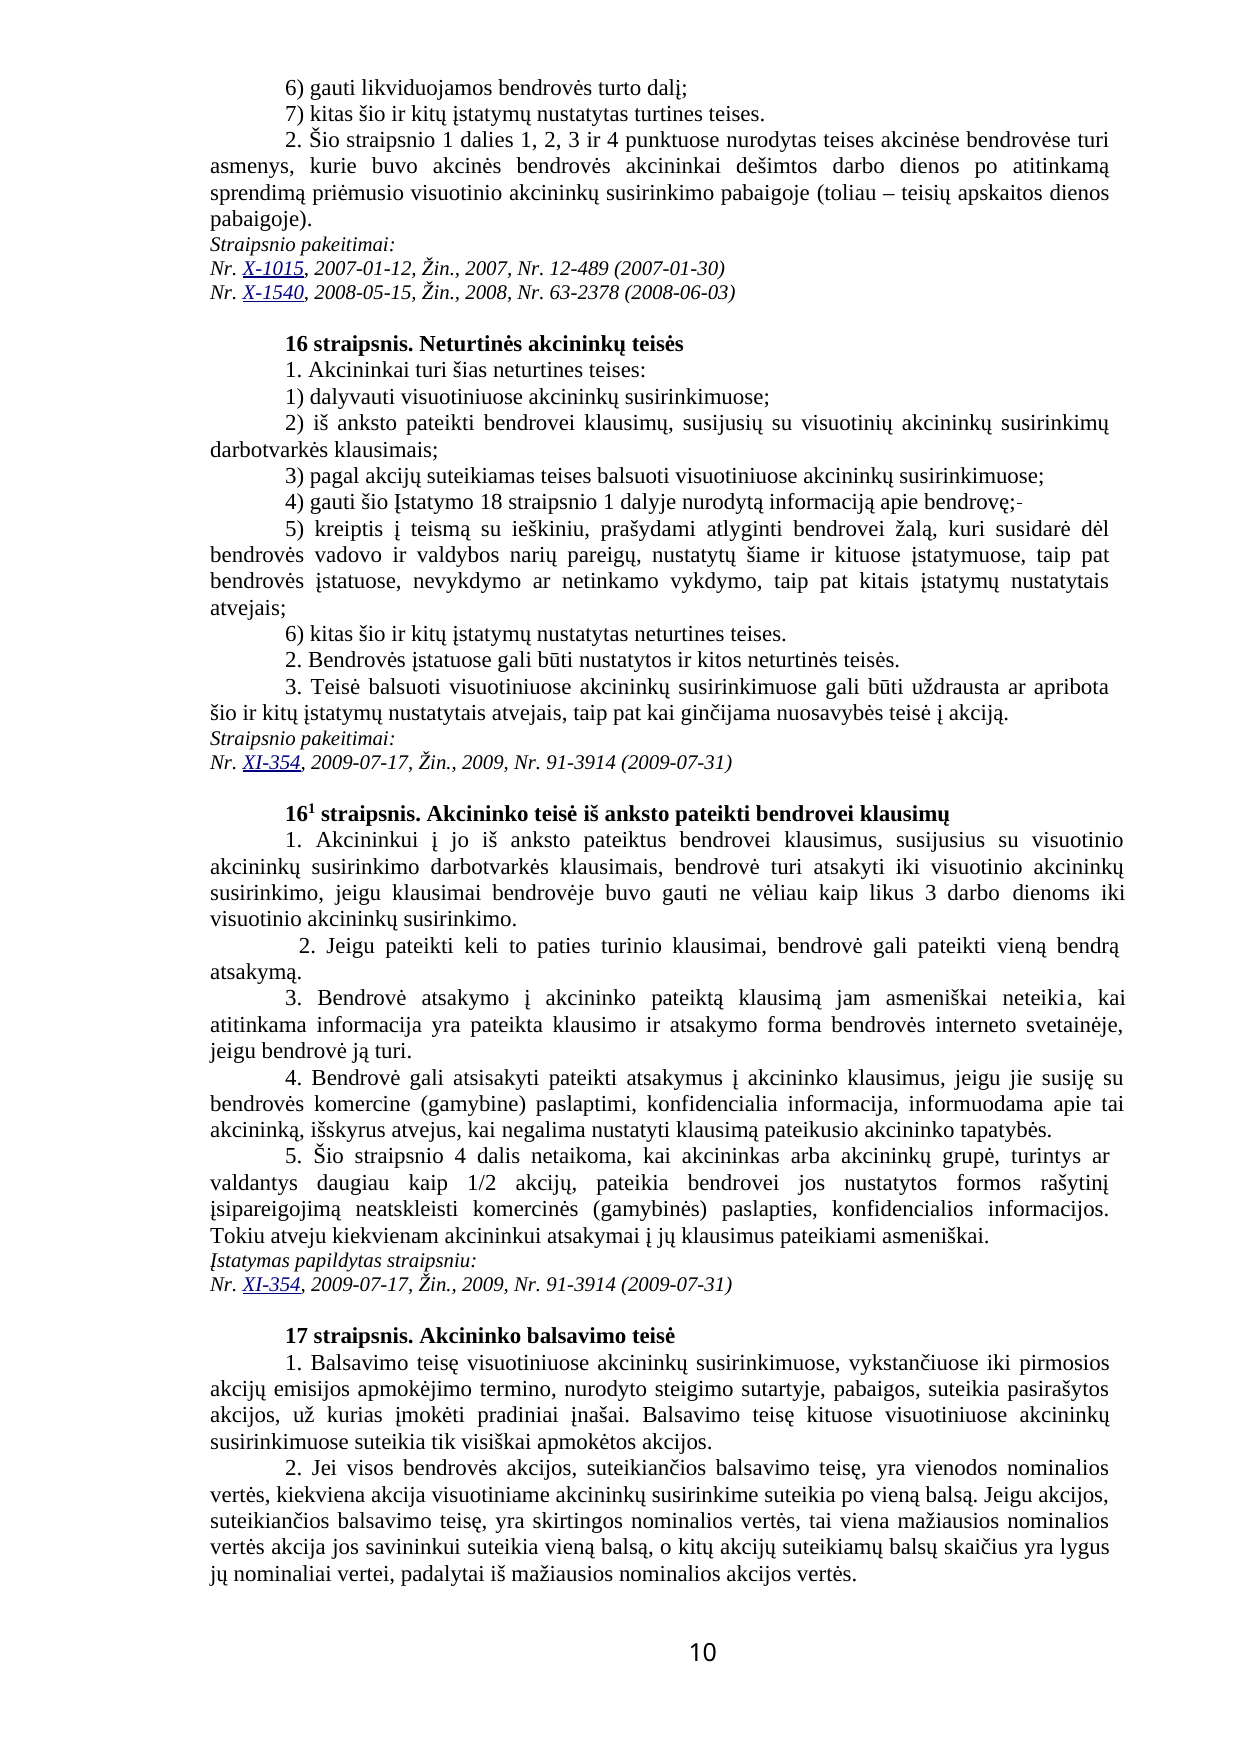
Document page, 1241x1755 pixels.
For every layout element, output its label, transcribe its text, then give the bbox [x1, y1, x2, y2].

text 2. Jei visos bendrovės akcijos, suteikiančios balsavimo teisę, yra vienodos nominalios vertės, kiekviena akcija visuotiniame akcininkų susirinkime suteikia po vieną balsą. Jeigu akcijos, suteikiančios balsavimo teisę, yra skirtingos nominalios vertės, tai viena mažiausios nominalios vertės akcija jos savininkui suteikia vieną balsą, o kitų akcijų suteikiamų balsų skaičius yra lygus jų nominaliai vertei, padalytai iš mažiausios nominalios akcijos vertės. [210, 1454, 1111, 1586]
text Straipsnio pakeitimai: [210, 726, 1120, 749]
text 4. Bendrovė gali atsisakyti pateikti atsakymus į akcininko klausimus, jeigu jie susiję su bendrovės komercine (gamybine) paslaptimi, konfidencialia informacija, informuodama apie tai akcininką, išskyrus atvejus, kai negalima nustatyti klausimą pateikusio akcininko tapatybės. [210, 1063, 1126, 1143]
text 1. Balsavimo teisę visuotiniuose akcininkų susirinkimuose, vykstančiuose iki pirmosios akcijų emisijos apmokėjimo termino, nurodyto steigimo sutartyje, pabaigos, suteikia pasirašytos akcijos, už kurias įmokėti pradiniai įnašai. Balsavimo teisę kituose visuotiniuose akcininkų susirinkimuose suteikia tik visiškai apmokėtos akcijos. [210, 1349, 1111, 1454]
text 1. Akcininkui į jo iš anksto pateiktus bendrovei klausimus, susijusius su visuotinio akcininkų susirinkimo darbotvarkės klausimais, bendrovė turi atsakyti iki visuotinio akcininkų susirinkimo, jeigu klausimai bendrovėje buvo gauti ne vėliau kaip likus 3 darbo dienoms iki visuotinio akcininkų susirinkimo. [210, 826, 1126, 932]
text 161 straipsnis. Akcininko teisė iš anksto pateikti bendrovei klausimų [210, 800, 1126, 826]
text Straipsnio pakeitimai: [210, 232, 1111, 256]
text 5) kreiptis į teismą su ieškiniu, prašydami atlyginti bendrovei žalą, kuri susidarė dėl bendrovės vadovo ir valdybos narių pareigų, nustatytų šiame ir kituose įstatymuose, taip pat bendrovės įstatuose, nevykdymo ar netinkamo vykdymo, taip pat kitais įstatymų nustatytais atvejais; [210, 515, 1111, 620]
text 2. Bendrovės įstatuose gali būti nustatytos ir kitos neturtinės teisės. [210, 646, 1111, 673]
text Įstatymas papildytas straipsniu: [210, 1248, 1120, 1272]
text 2. Jeigu pateikti keli to paties turinio klausimai, bendrovė gali pateikti vieną bendrą atsakymą. [210, 932, 1120, 984]
text 3. Bendrovė atsakymo į akcininko pateiktą klausimą jam asmeniškai neteikia, kai atitinkama informacija yra pateikta klausimo ir atsakymo forma bendrovės interneto svetainėje, jeigu bendrovė ją turi. [210, 984, 1126, 1063]
text 6) kitas šio ir kitų įstatymų nustatytas neturtines teises. [210, 620, 1111, 646]
text 7) kitas šio ir kitų įstatymų nustatytas turtines teises. [210, 100, 1111, 126]
text Nr. X-1015, 2007-01-12, Žin., 2007, Nr. 12-489 (2007-01-30) [210, 256, 1111, 280]
text 5. Šio straipsnio 4 dalis netaikoma, kai akcininkas arba akcininkų grupė, turintys ar valdantys daugiau kaip 1/2 akcijų, pateikia bendrovei jos nustatytos formos rašytinį įsipareigojimą neatskleisti komercinės (gamybinės) paslapties, konfidencialios informacijos. Tokiu atveju kiekvienam akcininkui atsakymai į jų klausimus pateikiami asmeniškai. [210, 1143, 1111, 1248]
text Nr. XI-354, 2009-07-17, Žin., 2009, Nr. 91-3914 (2009-07-31) [210, 1272, 1120, 1296]
text 16 straipsnis. Neturtinės akcininkų teisės [210, 330, 1111, 357]
text 1. Akcininkai turi šias neturtines teises: [210, 357, 1111, 383]
text 6) gauti likviduojamos bendrovės turto dalį; [210, 73, 1111, 100]
text 3) pagal akcijų suteikiamas teises balsuoti visuotiniuose akcininkų susirinkimuose; [210, 462, 1111, 488]
text 17 straipsnis. Akcininko balsavimo teisė [210, 1322, 1111, 1349]
text 1) dalyvauti visuotiniuose akcininkų susirinkimuose; [210, 383, 1111, 409]
text 3. Teisė balsuoti visuotiniuose akcininkų susirinkimuose gali būti uždrausta ar apribota šio ir kitų įstatymų nustatytais atvejais, taip pat kai ginčijama nuosavybės teisė į akciją. [210, 673, 1111, 726]
text Nr. XI-354, 2009-07-17, Žin., 2009, Nr. 91-3914 (2009-07-31) [210, 749, 1120, 774]
text 2. Šio straipsnio 1 dalies 1, 2, 3 ir 4 punktuose nurodytas teises akcinėse bendrovėse turi asmenys, kurie buvo akcinės bendrovės akcininkai dešimtos darbo dienos po atitinkamą sprendimą priėmusio visuotinio akcininkų susirinkimo pabaigoje (toliau – teisių apskaitos dienos pabaigoje). [210, 126, 1111, 232]
text 2) iš anksto pateikti bendrovei klausimų, susijusių su visuotinių akcininkų susirinkimų darbotvarkės klausimais; [210, 409, 1111, 462]
text 4) gauti šio Įstatymo 18 straipsnio 1 dalyje nurodytą informaciją apie bendrovę; [210, 488, 1111, 515]
text Nr. X-1540, 2008-05-15, Žin., 2008, Nr. 63-2378 (2008-06-03) [210, 280, 1111, 304]
